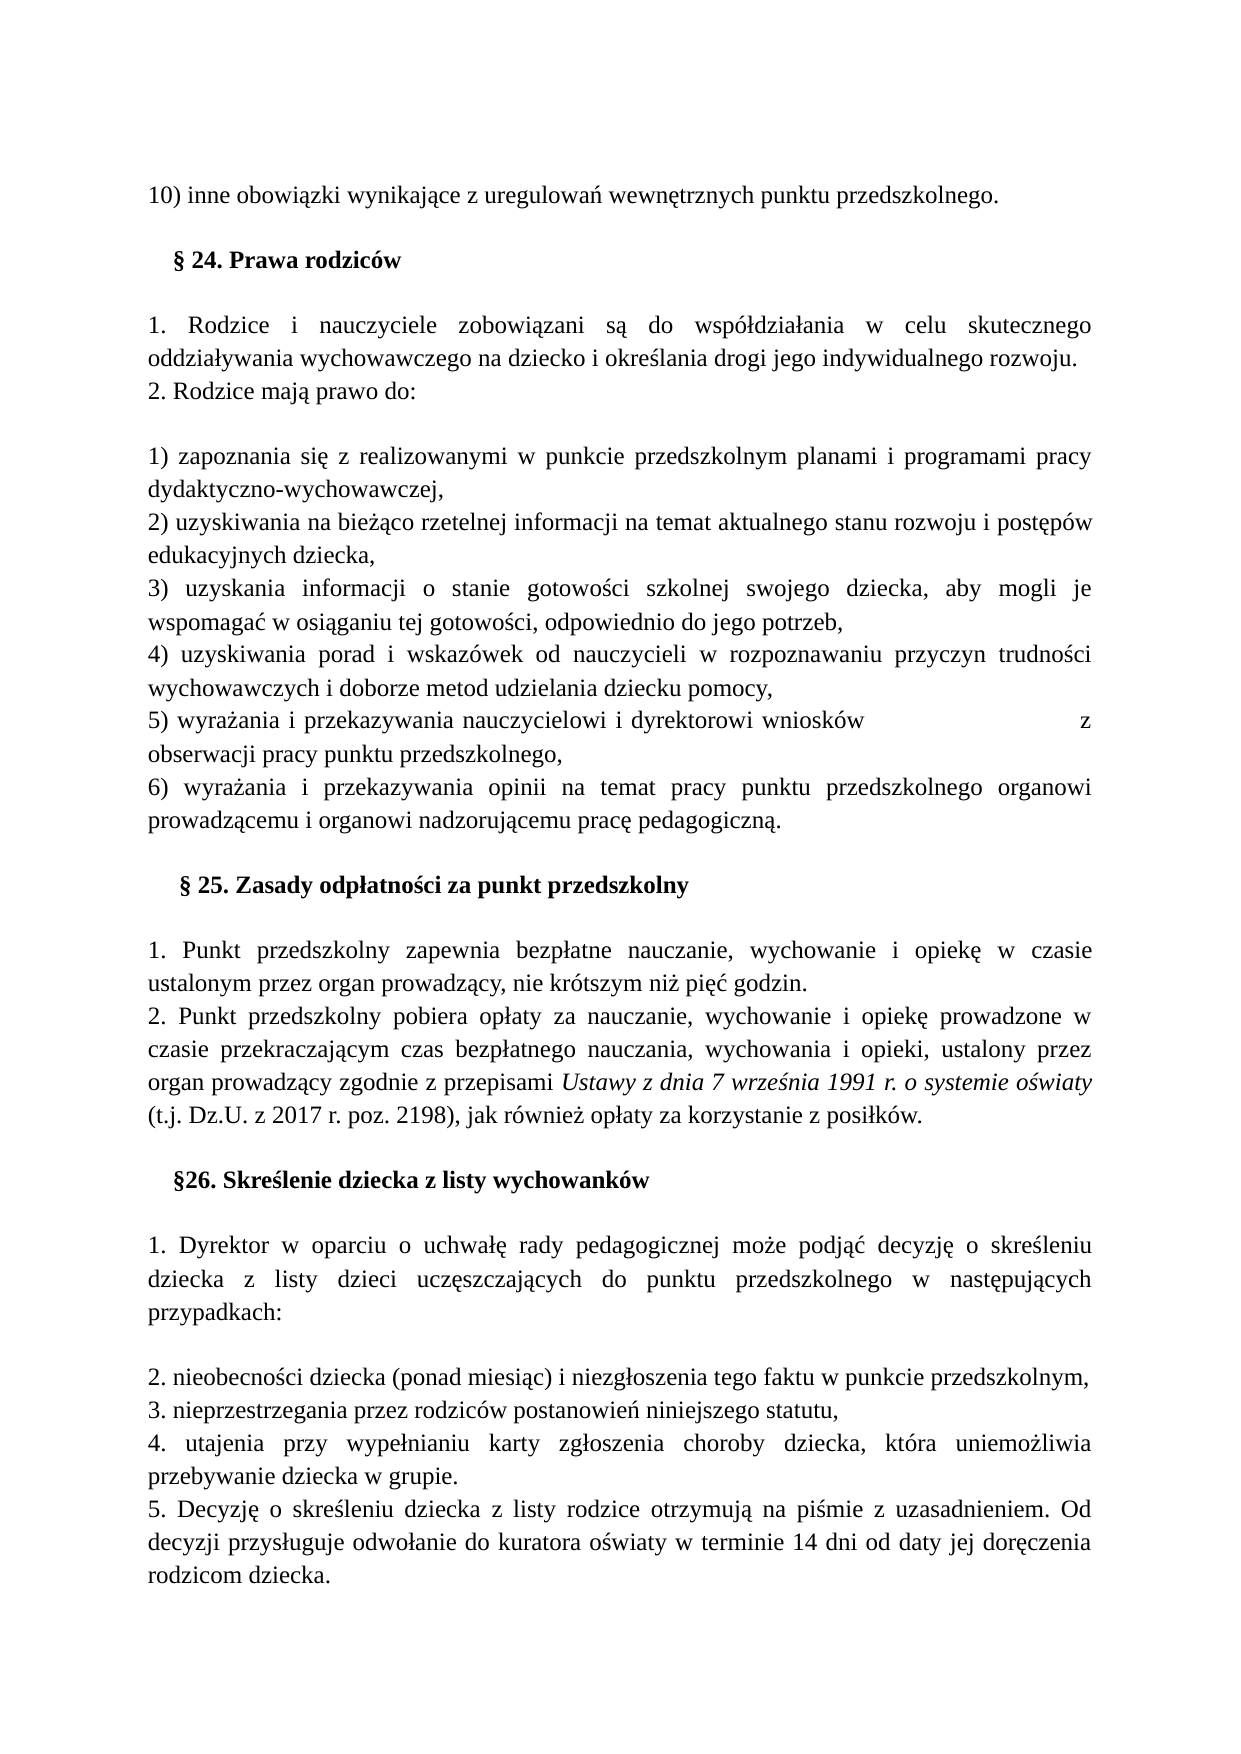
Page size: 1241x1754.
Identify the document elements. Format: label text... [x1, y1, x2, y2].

text 1. Rodzice i nauczyciele zobowiązani są do współdziałania w celu skutecznego oddziaływania wychowawczego na dziecko i określania drogi jego indywidualnego rozwoju. [148, 310, 1093, 372]
text 4) uzyskiwania porad i wskazówek od nauczycieli w rozpoznawaniu przyczyn trudności wychowawczych i doborze metod udzielania dziecku pomocy, [148, 639, 1093, 701]
text 1. Dyrektor w oparciu o uchwałę rady pedagogicznej może podjąć decyzję o skreśleniu dziecka z listy dzieci uczęszczających do punktu przedszkolnego w następujących przypadkach: [148, 1231, 1093, 1325]
text §26. Skreślenie dziecka z listy wychowanków [148, 1165, 1093, 1194]
text § 25. Zasady odpłatności za punkt przedszkolny [148, 870, 1093, 899]
text 2. nieobecności dziecka (ponad miesiąc) i niezgłoszenia tego faktu w punkcie przedszkolnym, [148, 1362, 1093, 1391]
text 3. nieprzestrzegania przez rodziców postanowień niniejszego statutu, [148, 1395, 1093, 1424]
text 3) uzyskania informacji o stanie gotowości szkolnej swojego dziecka, aby mogli je wspomagać w osiąganiu tej gotowości, odpowiednio do jego potrzeb, [148, 573, 1093, 635]
text 2. Punkt przedszkolny pobiera opłaty za nauczanie, wychowanie i opiekę prowadzone w czasie przekraczającym czas bezpłatnego nauczania, wychowania i opieki, ustalony przez organ prowadzący zgodnie z przepisami Ustawy z dnia 7 września 1991 r. o systemie oświaty (t.j. Dz.U. z 2017 r. poz. 2198), jak również opłaty za korzystanie z posiłków. [148, 1001, 1093, 1129]
text 10) inne obowiązki wynikające z uregulowań wewnętrznych punktu przedszkolnego. [148, 180, 1093, 208]
text 4. utajenia przy wypełnianiu karty zgłoszenia choroby dziecka, która uniemożliwia przebywanie dziecka w grupie. [148, 1428, 1093, 1490]
text 5) wyrażania i przekazywania nauczycielowi i dyrektorowi wniosków z obserwacji pracy punktu przedszkolnego, [148, 706, 1093, 767]
text 5. Decyzję o skreśleniu dziecka z listy rodzice otrzymują na piśmie z uzasadnieniem. Od decyzji przysługuje odwołanie do kuratora oświaty w terminie 14 dni od daty jej doręczenia rodzicom dziecka. [148, 1494, 1093, 1589]
text 1. Punkt przedszkolny zapewnia bezpłatne nauczanie, wychowanie i opiekę w czasie ustalonym przez organ prowadzący, nie krótszym niż pięć godzin. [148, 935, 1093, 997]
text 2) uzyskiwania na bieżąco rzetelnej informacji na temat aktualnego stanu rozwoju i postępów edukacyjnych dziecka, [148, 507, 1093, 569]
text 1) zapoznania się z realizowanymi w punkcie przedszkolnym planami i programami pracy dydaktyczno-wychowawczej, [148, 441, 1093, 503]
text 6) wyrażania i przekazywania opinii na temat pracy punktu przedszkolnego organowi prowadzącemu i organowi nadzorującemu pracę pedagogiczną. [148, 772, 1093, 833]
text § 24. Prawa rodziców [148, 245, 1093, 274]
text 2. Rodzice mają prawo do: [148, 376, 1093, 405]
